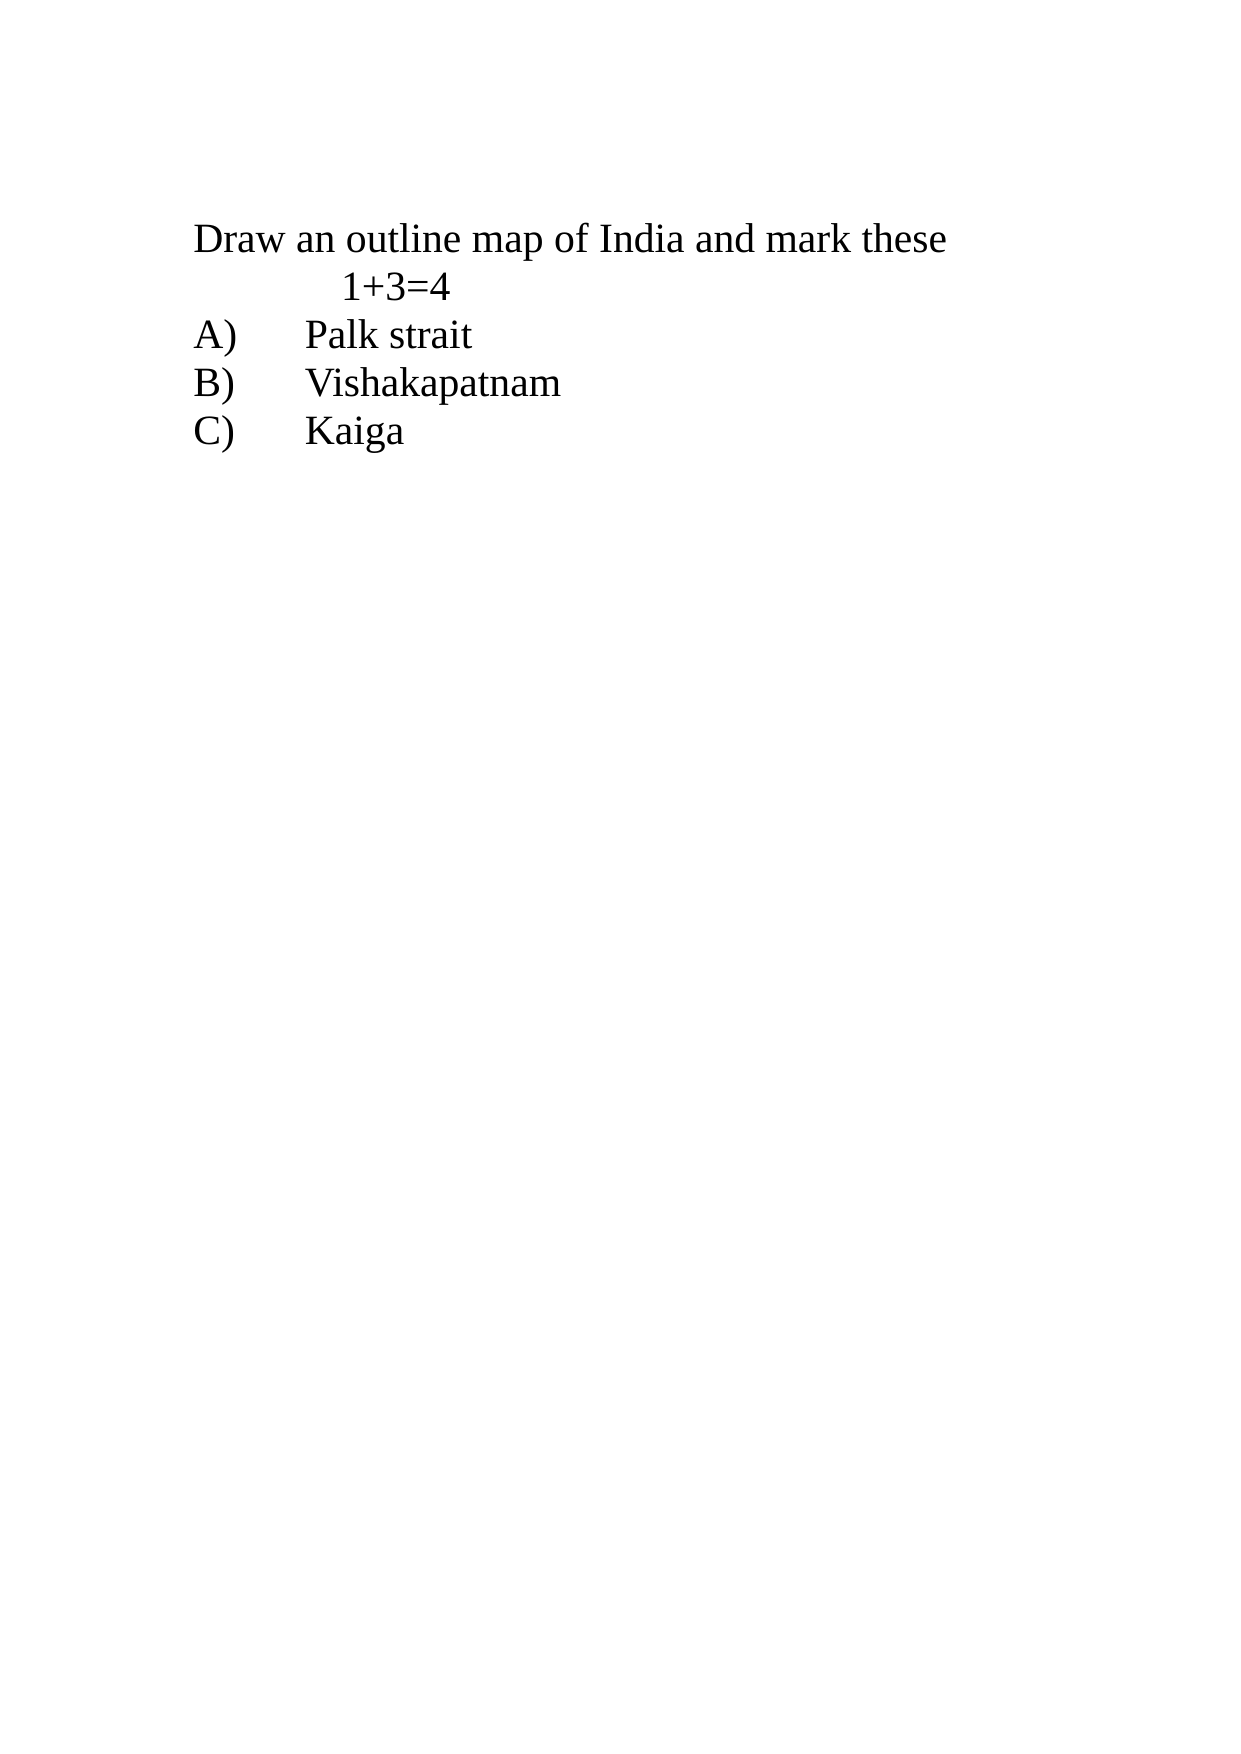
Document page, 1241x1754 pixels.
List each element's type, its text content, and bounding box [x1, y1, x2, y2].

list Palk strait [193, 310, 1122, 358]
list Draw an outline map of India and mark these 1+3=4 [193, 214, 1122, 310]
list Vishakapatnam [193, 358, 1122, 406]
list Kaiga [193, 406, 1122, 453]
